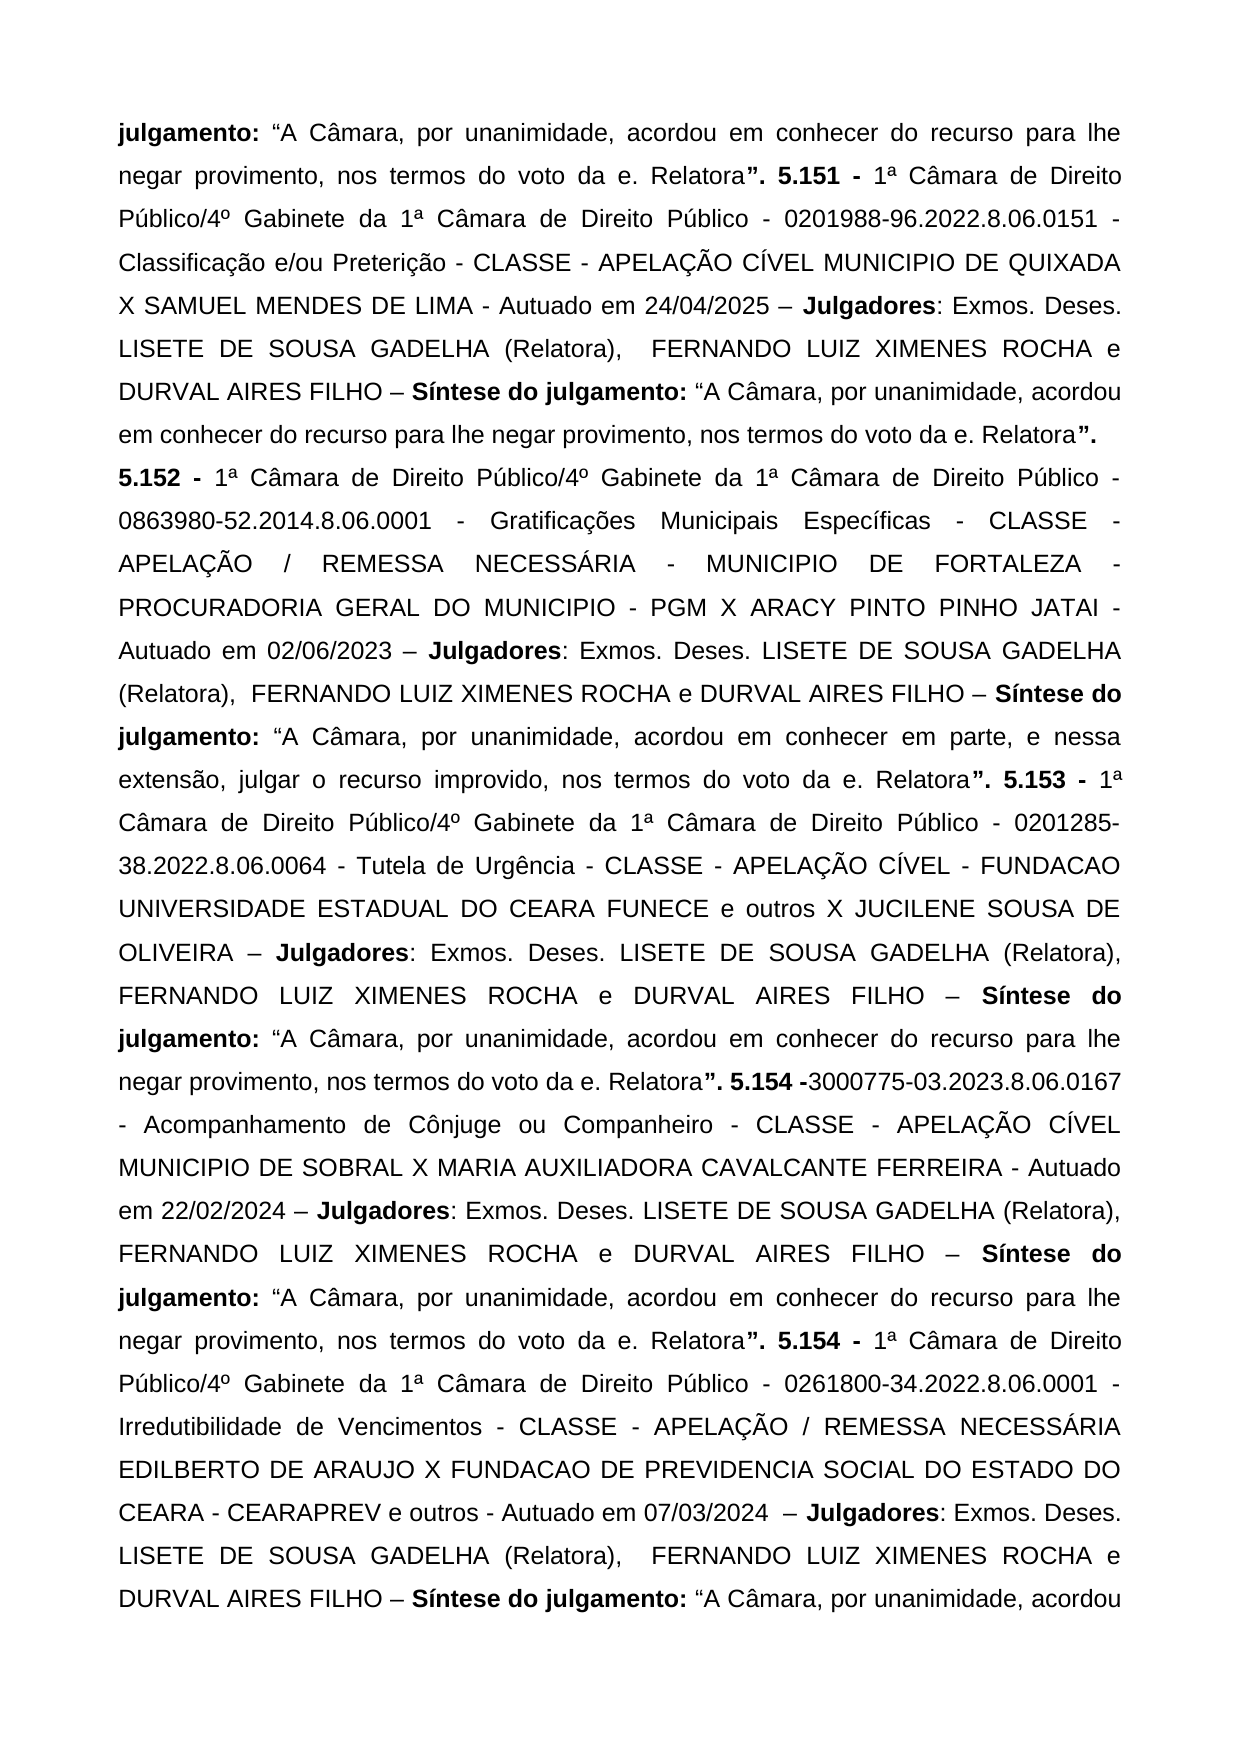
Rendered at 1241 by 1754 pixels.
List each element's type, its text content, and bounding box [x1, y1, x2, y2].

text julgamento: “A Câmara, por unanimidade, acordou em conhecer do recurso para lhe negar provimento, nos termos do voto da e. Relatora”. 5.151 - 1ª Câmara de Direito Público/4º Gabinete da 1ª Câmara de Direito Público - 0201988-96.2022.8.06.0151 - Classificação e/ou Preterição - CLASSE - APELAÇÃO CÍVEL MUNICIPIO DE QUIXADA X SAMUEL MENDES DE LIMA - Autuado em 24/04/2025 – Julgadores: Exmos. Deses. LISETE DE SOUSA GADELHA (Relatora), FERNANDO LUIZ XIMENES ROCHA e DURVAL AIRES FILHO – Síntese do julgamento: “A Câmara, por unanimidade, acordou em conhecer do recurso para lhe negar provimento, nos termos do voto da e. Relatora”. [118, 118, 1122, 449]
text 5.152 - 1ª Câmara de Direito Público/4º Gabinete da 1ª Câmara de Direito Público - 0863980-52.2014.8.06.0001 - Gratificações Municipais Específicas - CLASSE - APELAÇÃO / REMESSA NECESSÁRIA - MUNICIPIO DE FORTALEZA - PROCURADORIA GERAL DO MUNICIPIO - PGM X ARACY PINTO PINHO JATAI - Autuado em 02/06/2023 – Julgadores: Exmos. Deses. LISETE DE SOUSA GADELHA (Relatora), FERNANDO LUIZ XIMENES ROCHA e DURVAL AIRES FILHO – Síntese do julgamento: “A Câmara, por unanimidade, acordou em conhecer em parte, e nessa extensão, julgar o recurso improvido, nos termos do voto da e. Relatora”. 5.153 - 1ª Câmara de Direito Público/4º Gabinete da 1ª Câmara de Direito Público - 0201285-38.2022.8.06.0064 - Tutela de Urgência - CLASSE - APELAÇÃO CÍVEL - FUNDACAO UNIVERSIDADE ESTADUAL DO CEARA FUNECE e outros X JUCILENE SOUSA DE OLIVEIRA – Julgadores: Exmos. Deses. LISETE DE SOUSA GADELHA (Relatora), FERNANDO LUIZ XIMENES ROCHA e DURVAL AIRES FILHO – Síntese do julgamento: “A Câmara, por unanimidade, acordou em conhecer do recurso para lhe negar provimento, nos termos do voto da e. Relatora”. 5.154 -3000775-03.2023.8.06.0167 - Acompanhamento de Cônjuge ou Companheiro - CLASSE - APELAÇÃO CÍVEL MUNICIPIO DE SOBRAL X MARIA AUXILIADORA CAVALCANTE FERREIRA - Autuado em 22/02/2024 – Julgadores: Exmos. Deses. LISETE DE SOUSA GADELHA (Relatora), FERNANDO LUIZ XIMENES ROCHA e DURVAL AIRES FILHO – Síntese do julgamento: “A Câmara, por unanimidade, acordou em conhecer do recurso para lhe negar provimento, nos termos do voto da e. Relatora”. 5.154 - 1ª Câmara de Direito Público/4º Gabinete da 1ª Câmara de Direito Público - 0261800-34.2022.8.06.0001 - Irredutibilidade de Vencimentos - CLASSE - APELAÇÃO / REMESSA NECESSÁRIA EDILBERTO DE ARAUJO X FUNDACAO DE PREVIDENCIA SOCIAL DO ESTADO DO CEARA - CEARAPREV e outros - Autuado em 07/03/2024 – Julgadores: Exmos. Deses. LISETE DE SOUSA GADELHA (Relatora), FERNANDO LUIZ XIMENES ROCHA e DURVAL AIRES FILHO – Síntese do julgamento: “A Câmara, por unanimidade, acordou [118, 463, 1122, 1613]
